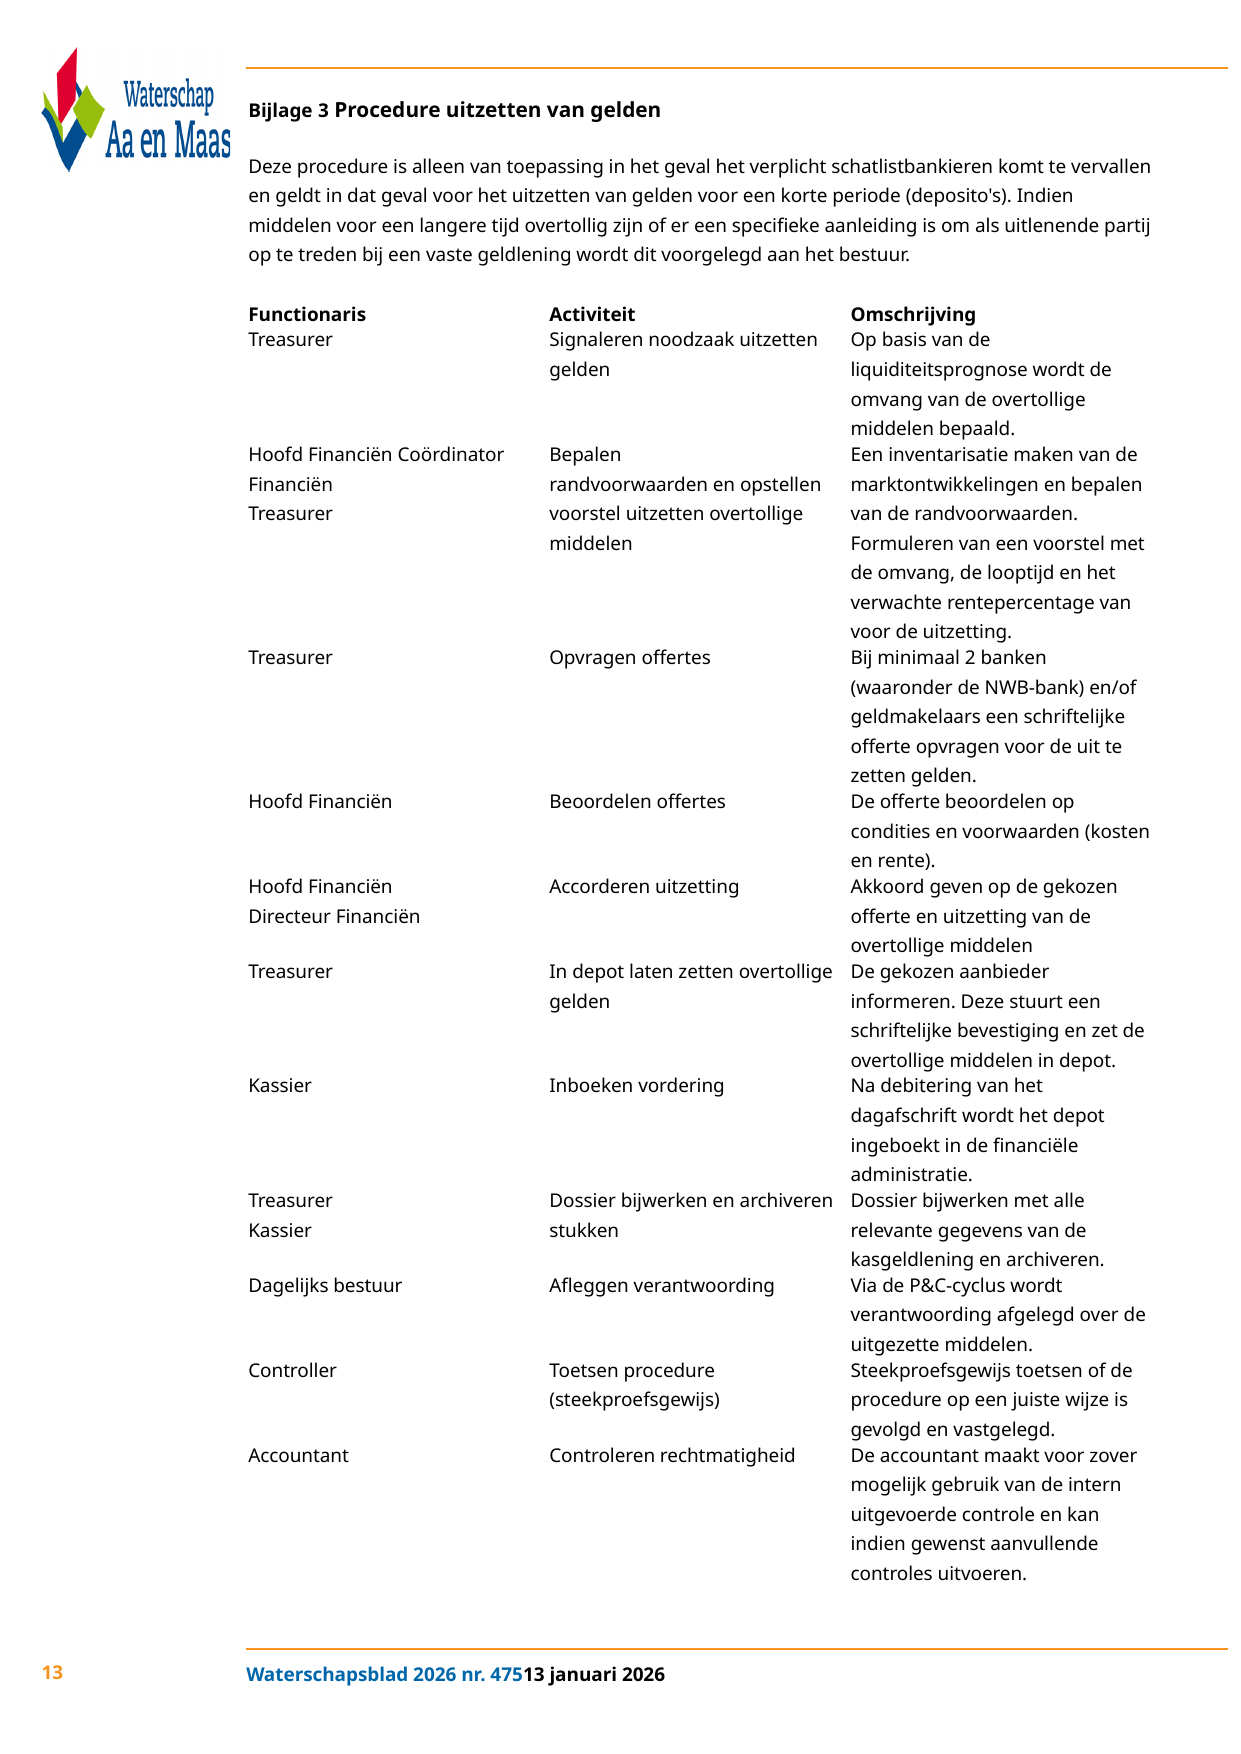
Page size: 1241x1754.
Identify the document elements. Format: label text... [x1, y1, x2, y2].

table_cell Opvragen offertes [549, 644, 850, 788]
table_cell Accountant [248, 1442, 549, 1586]
table_cell Dossier bijwerken en archiveren stukken [549, 1187, 850, 1272]
table_cell Na debitering van het dagafschrift wordt het depot ingeboekt in de financiële administratie. [850, 1073, 1152, 1187]
table_cell Accorderen uitzetting [549, 873, 850, 958]
table_cell Treasurer [248, 958, 549, 1073]
table_cell Treasurer [248, 327, 549, 441]
table_cell De offerte beoordelen op condities en voorwaarden (kosten en rente). [850, 789, 1152, 873]
table_cell Bepalen randvoorwaarden en opstellen voorstel uitzetten overtollige middelen [549, 441, 850, 644]
table_cell Bij minimaal 2 banken (waaronder de NWB-bank) en/of geldmakelaars een schriftelijke offerte opvragen voor de uit te zetten gelden. [850, 644, 1152, 788]
picture [41, 47, 231, 172]
table_cell Inboeken vordering [549, 1073, 850, 1187]
table_cell Afleggen verantwoording [549, 1272, 850, 1357]
table_cell Dossier bijwerken met alle relevante gegevens van de kasgeldlening en archiveren. [850, 1187, 1152, 1272]
table_header Omschrijving [850, 301, 1152, 327]
table_cell Een inventarisatie maken van de marktontwikkelingen en bepalen van de randvoorwaarden. Formuleren van een voorstel met de omvang, de looptijd en het verwachte rentepercentage van voor de uitzetting. [850, 441, 1152, 644]
text Bijlage 3 Procedure uitzetten van gelden [248, 95, 1152, 123]
table_cell Steekproefsgewijs toetsen of de procedure op een juiste wijze is gevolgd en vastgelegd. [850, 1357, 1152, 1442]
table_cell Kassier [248, 1073, 549, 1187]
table_cell Treasurer Kassier [248, 1187, 549, 1272]
table_cell Hoofd Financiën Directeur Financiën [248, 873, 549, 958]
table_cell De accountant maakt voor zover mogelijk gebruik van de intern uitgevoerde controle en kan indien gewenst aanvullende controles uitvoeren. [850, 1442, 1152, 1586]
table_cell De gekozen aanbieder informeren. Deze stuurt een schriftelijke bevestiging en zet de overtollige middelen in depot. [850, 958, 1152, 1073]
table_header Functionaris [248, 301, 549, 327]
table_cell Op basis van de liquiditeitsprognose wordt de omvang van de overtollige middelen bepaald. [850, 327, 1152, 441]
table_cell Treasurer [248, 644, 549, 788]
table_cell Controleren rechtmatigheid [549, 1442, 850, 1586]
table_cell Hoofd Financiën Coördinator Financiën Treasurer [248, 441, 549, 644]
table_cell Controller [248, 1357, 549, 1442]
table_cell Hoofd Financiën [248, 789, 549, 873]
text Deze procedure is alleen van toepassing in het geval het verplicht schatlistbankieren komt te vervallen en geldt in dat geval voor het uitzetten van gelden voor een korte periode (deposito's). Indien middelen voor een langere tijd overtollig zijn of er een specifieke aanleiding is om als uitlenende partij op te treden bij een vaste geldlening wordt dit voorgelegd aan het bestuur. [248, 153, 1152, 267]
table_cell In depot laten zetten overtollige gelden [549, 958, 850, 1073]
table_cell Dagelijks bestuur [248, 1272, 549, 1357]
table_cell Signaleren noodzaak uitzetten gelden [549, 327, 850, 441]
table_cell Beoordelen offertes [549, 789, 850, 873]
table_header Activiteit [549, 301, 850, 327]
table_cell Via de P&C-cyclus wordt verantwoording afgelegd over de uitgezette middelen. [850, 1272, 1152, 1357]
table_cell Toetsen procedure (steekproefsgewijs) [549, 1357, 850, 1442]
table_cell Akkoord geven op de gekozen offerte en uitzetting van de overtollige middelen [850, 873, 1152, 958]
